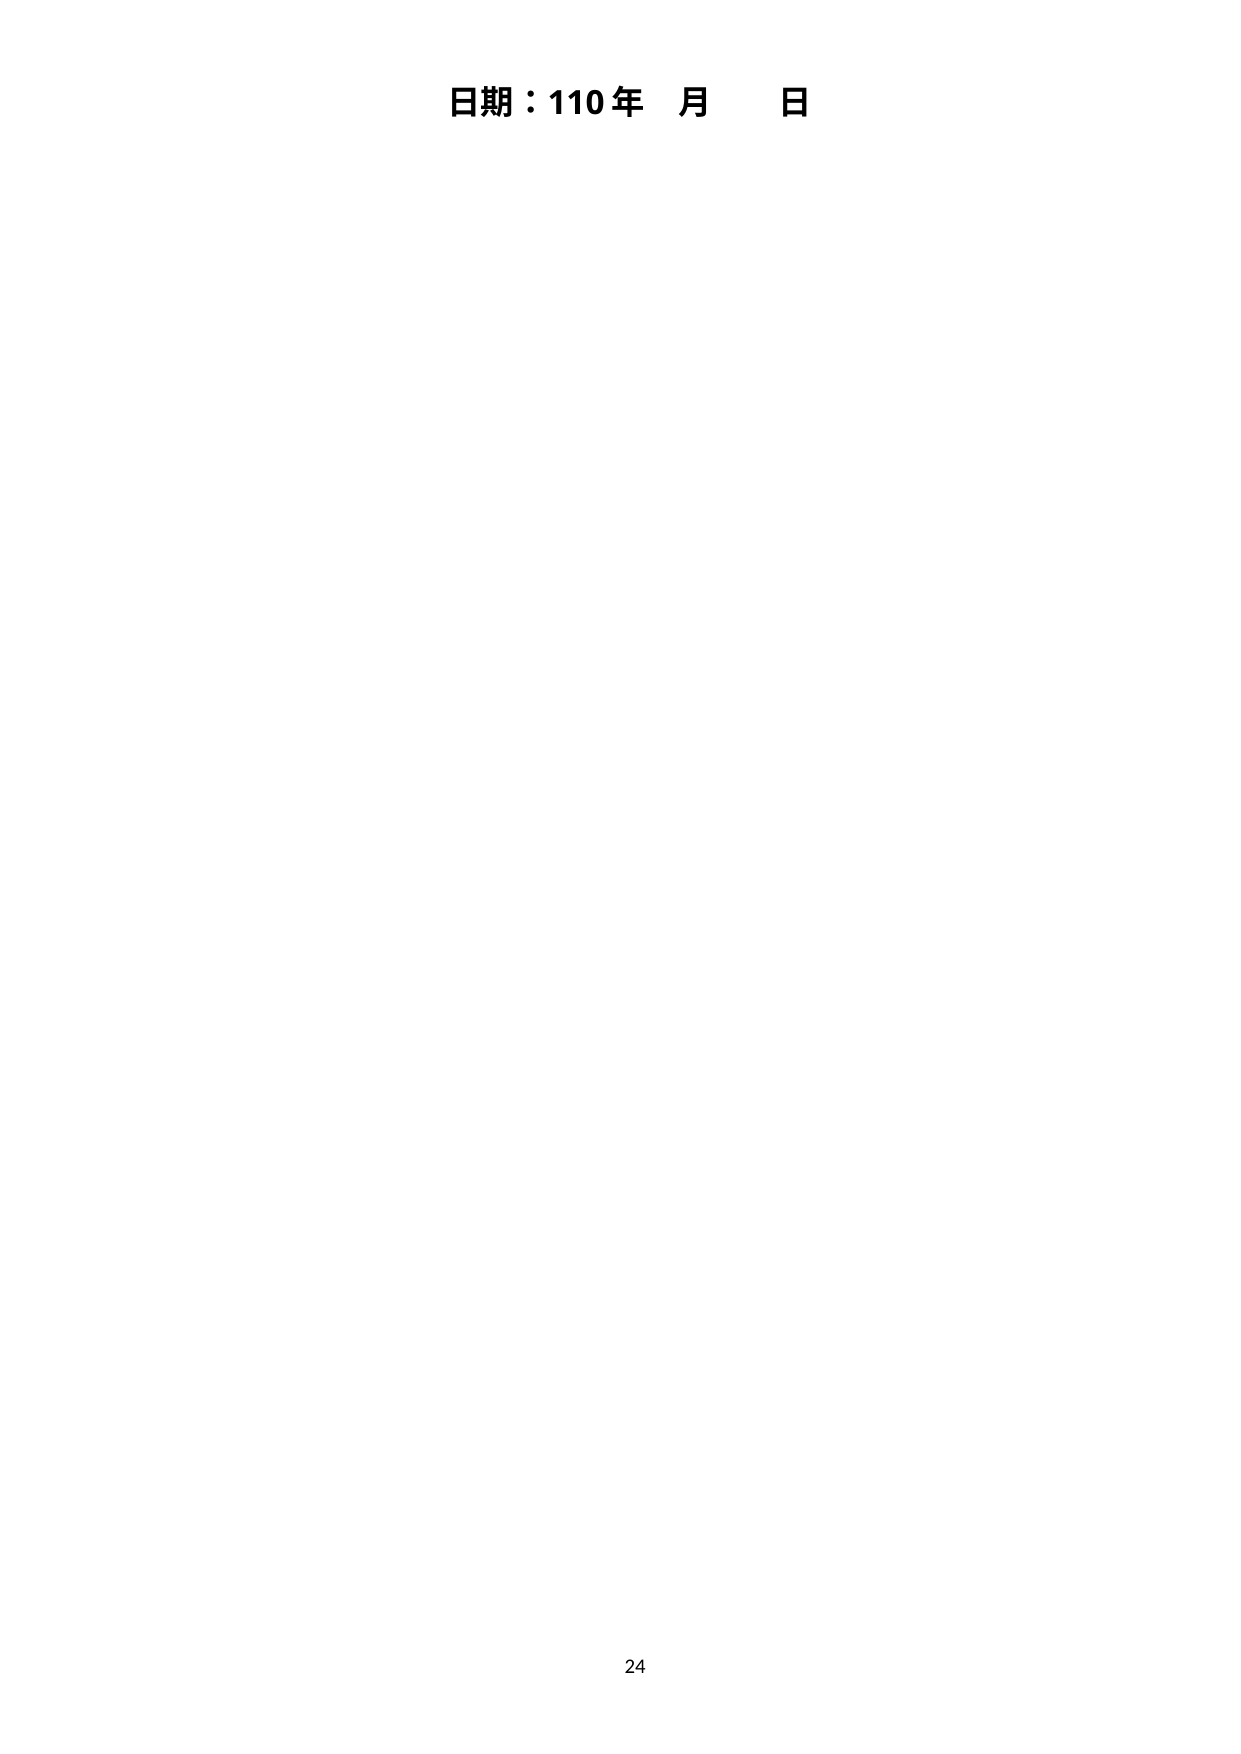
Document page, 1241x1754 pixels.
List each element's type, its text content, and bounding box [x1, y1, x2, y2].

text 日期：110年 月 日 [118, 83, 1122, 123]
